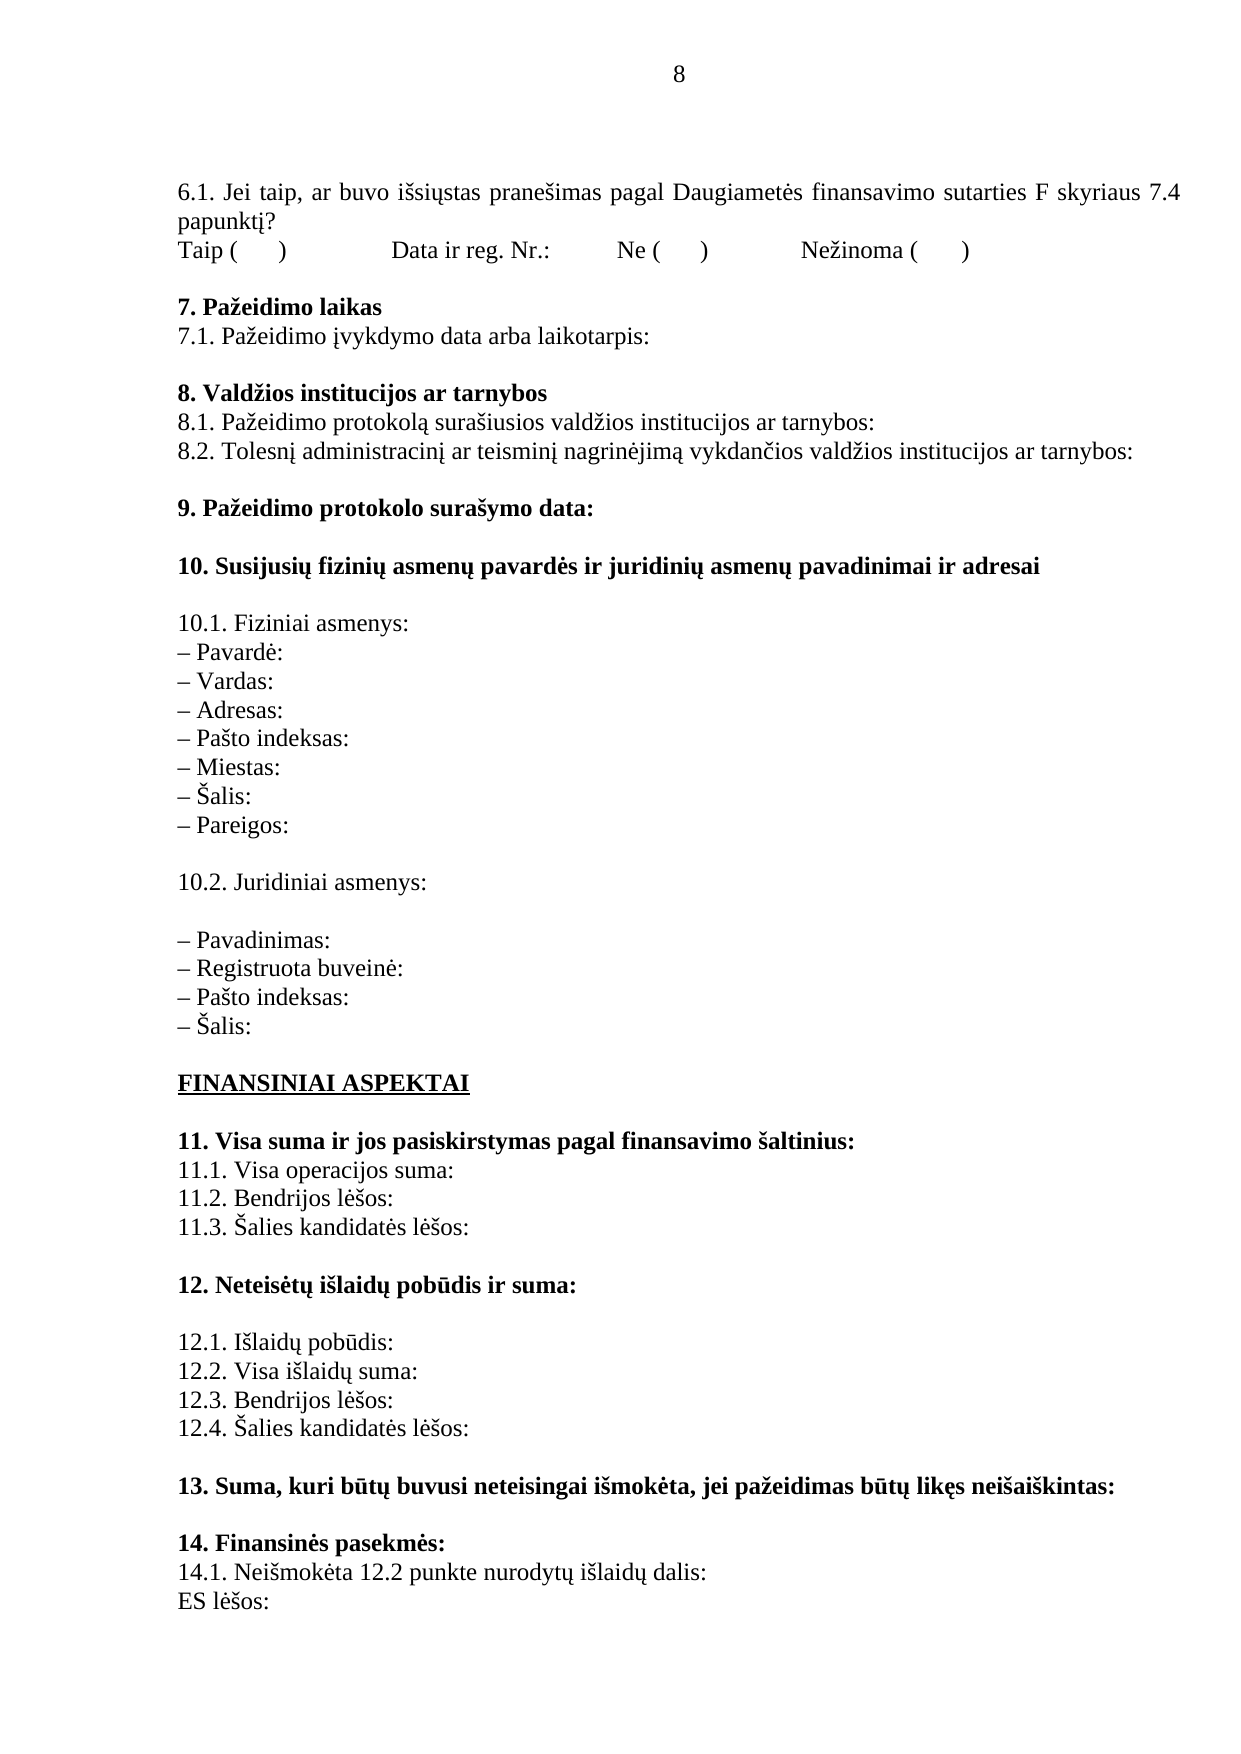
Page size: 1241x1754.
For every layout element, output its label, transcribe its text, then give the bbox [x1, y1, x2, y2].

text 6.1. Jei taip, ar buvo išsiųstas pranešimas pagal Daugiametės finansavimo sutarties F skyriaus 7.4 papunktį? [177, 177, 1181, 235]
text – Pareigos: [177, 810, 1181, 838]
text 12.4. Šalies kandidatės lėšos: [177, 1413, 1181, 1442]
text – Pašto indeksas: [177, 982, 1181, 1011]
text 8.1. Pažeidimo protokolą surašiusios valdžios institucijos ar tarnybos: [177, 407, 1181, 436]
text – Miestas: [177, 752, 1181, 781]
text 8.2. Tolesnį administracinį ar teisminį nagrinėjimą vykdančios valdžios institucijos ar tarnybos: [177, 436, 1181, 465]
text 12.1. Išlaidų pobūdis: [177, 1327, 1181, 1356]
text ES lėšos: [177, 1586, 1181, 1615]
text 13. Suma, kuri būtų buvusi neteisingai išmokėta, jei pažeidimas būtų likęs neišaiškintas: [177, 1471, 1181, 1500]
text 8. Valdžios institucijos ar tarnybos [177, 378, 1181, 407]
text 9. Pažeidimo protokolo surašymo data: [177, 493, 1181, 522]
text – Pavadinimas: [177, 925, 1181, 953]
text 10.1. Fiziniai asmenys: [177, 608, 1181, 637]
text – Šalis: [177, 781, 1181, 810]
text 12. Neteisėtų išlaidų pobūdis ir suma: [177, 1270, 1181, 1298]
text 7.1. Pažeidimo įvykdymo data arba laikotarpis: [177, 321, 1181, 350]
text 11. Visa suma ir jos pasiskirstymas pagal finansavimo šaltinius: [177, 1126, 1181, 1155]
text 10.2. Juridiniai asmenys: [177, 867, 1181, 896]
text 7. Pažeidimo laikas [177, 292, 1181, 321]
text – Adresas: [177, 695, 1181, 723]
text 11.1. Visa operacijos suma: [177, 1155, 1181, 1183]
text 12.3. Bendrijos lėšos: [177, 1385, 1181, 1413]
text Taip ( ) Data ir reg. Nr.: Ne ( ) Nežinoma ( ) [177, 235, 1181, 263]
text 11.2. Bendrijos lėšos: [177, 1183, 1181, 1212]
text – Pavardė: [177, 637, 1181, 666]
text – Registruota buveinė: [177, 953, 1181, 982]
text 12.2. Visa išlaidų suma: [177, 1356, 1181, 1385]
text – Pašto indeksas: [177, 723, 1181, 752]
text 10. Susijusių fizinių asmenų pavardės ir juridinių asmenų pavadinimai ir adresai [177, 551, 1181, 580]
text 14.1. Neišmokėta 12.2 punkte nurodytų išlaidų dalis: [177, 1557, 1181, 1586]
text 14. Finansinės pasekmės: [177, 1528, 1181, 1557]
text – Šalis: [177, 1011, 1181, 1040]
text FINANSINIAI ASPEKTAI [177, 1068, 1181, 1097]
text 11.3. Šalies kandidatės lėšos: [177, 1212, 1181, 1241]
text – Vardas: [177, 666, 1181, 695]
